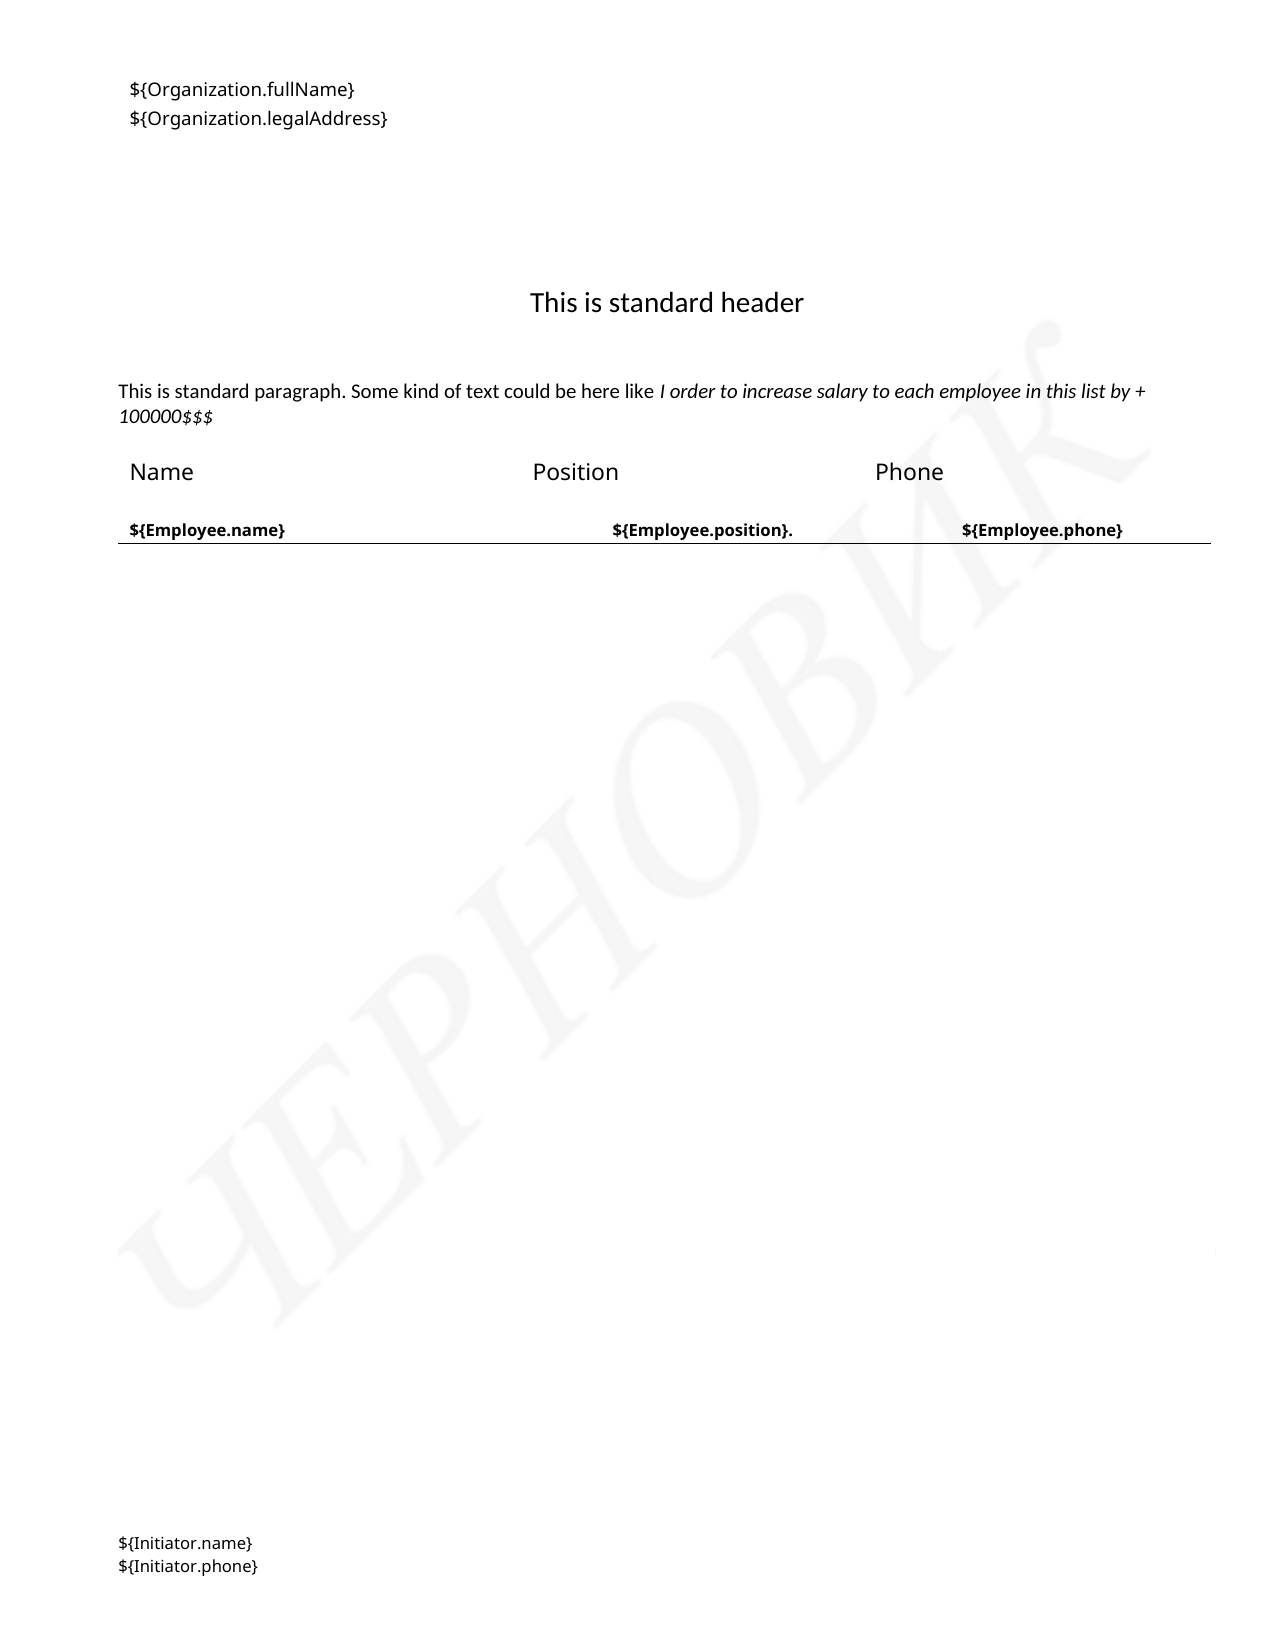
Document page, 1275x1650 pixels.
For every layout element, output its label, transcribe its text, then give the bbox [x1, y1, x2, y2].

table_cell ${Employee.name} [118, 489, 531, 543]
table_header Name [118, 454, 531, 489]
table_header [709, 75, 738, 104]
table_header Position [531, 454, 874, 489]
picture [118, 74, 1216, 284]
picture [118, 319, 1216, 378]
table_cell ${Organization.legalAddress} [118, 104, 709, 132]
table_header [738, 75, 1211, 132]
table_cell ${Employee.position}. [531, 489, 874, 543]
text This is standard paragraph. Some kind of text could be here like I order to increase salary to each employee in this list by + 100000$$$ [118, 378, 1216, 429]
table_header ${Organization.fullName} [118, 75, 709, 104]
table_cell ${Employee.phone} [874, 489, 1211, 543]
text This is standard header [118, 284, 1216, 319]
picture [118, 429, 1216, 1591]
table_header Phone [874, 454, 1211, 489]
table_cell [709, 104, 738, 132]
